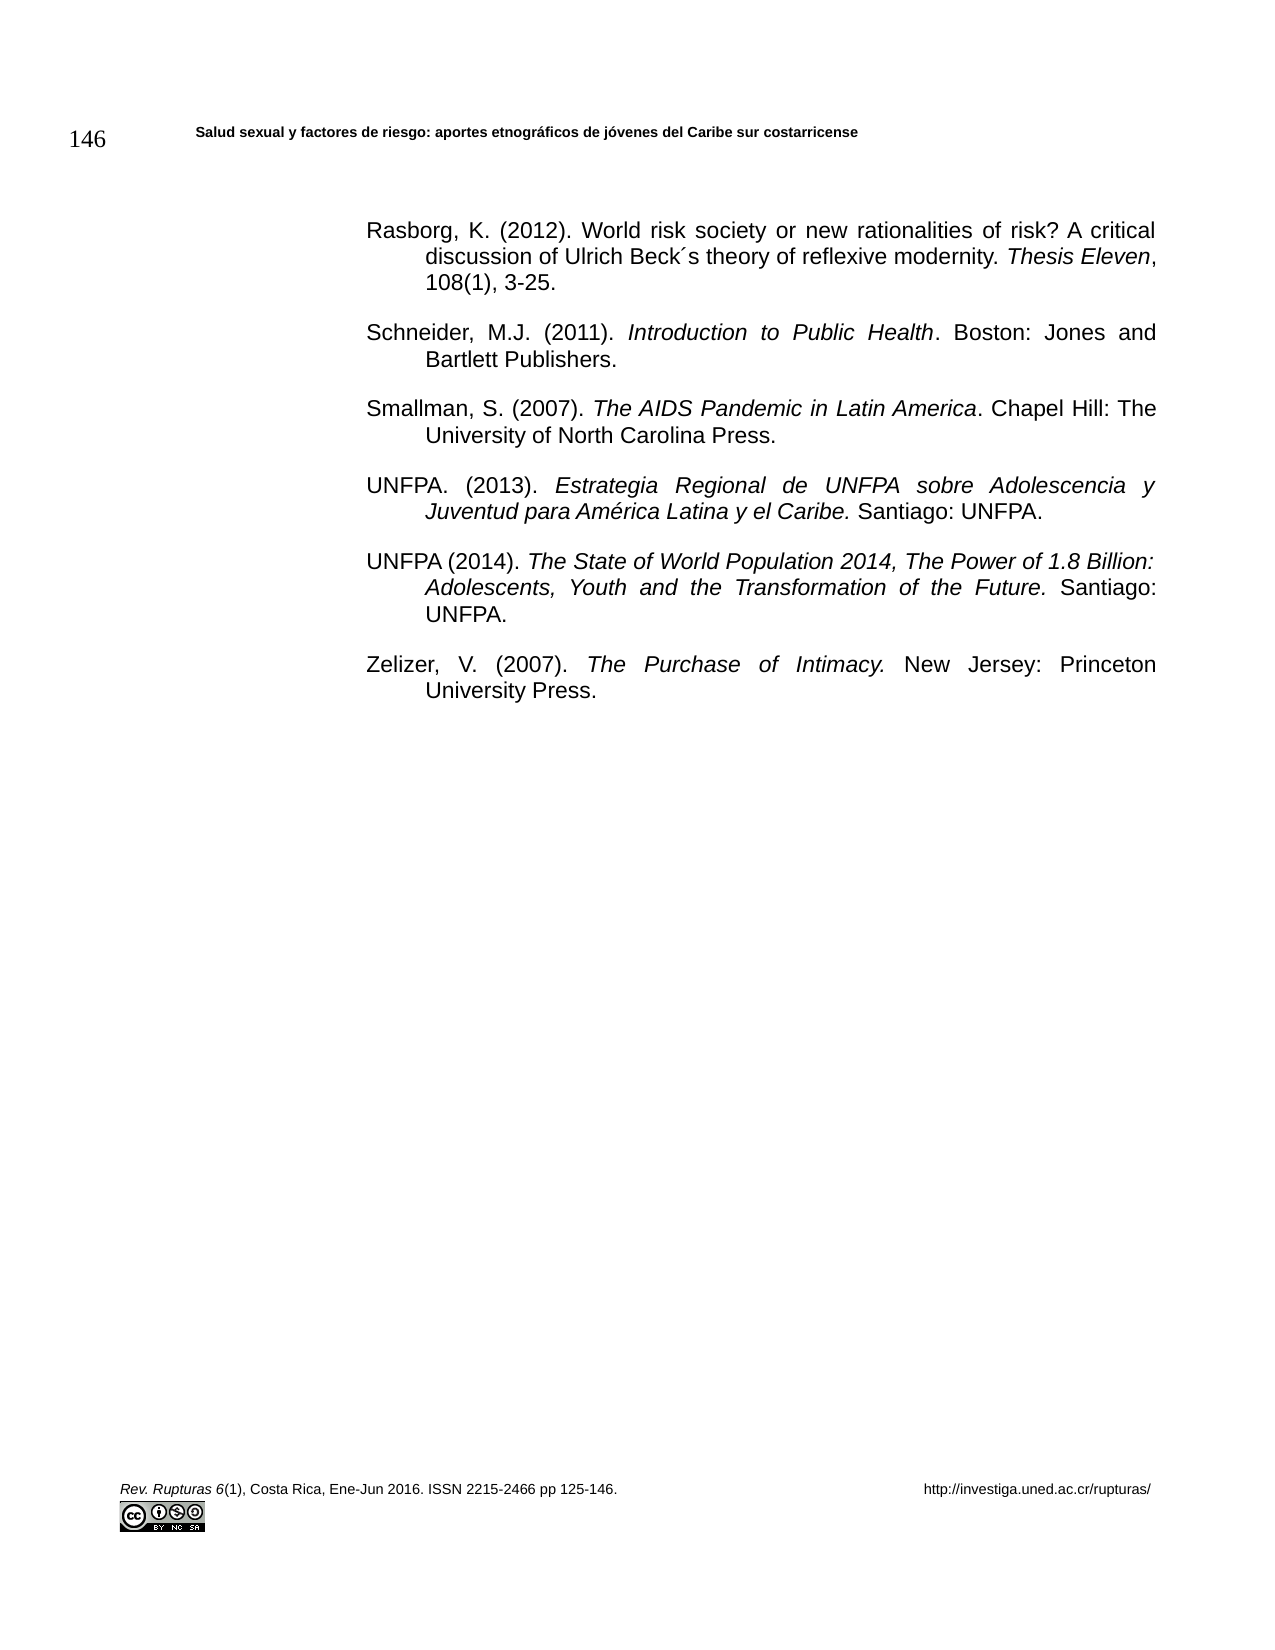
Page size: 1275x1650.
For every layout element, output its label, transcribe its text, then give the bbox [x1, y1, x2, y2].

text UNFPA (2014). The State of World Population 2014, The Power of 1.8 Billion: Adolescents, Youth and the Transformation of the Future. Santiago: UNFPA. [366, 548, 1157, 627]
text Smallman, S. (2007). The AIDS Pandemic in Latin America. Chapel Hill: The University of North Carolina Press. [366, 395, 1157, 448]
text Zelizer, V. (2007). The Purchase of Intimacy. New Jersey: Princeton University Press. [366, 651, 1157, 703]
text UNFPA. (2013). Estrategia Regional de UNFPA sobre Adolescencia y Juventud para América Latina y el Caribe. Santiago: UNFPA. [366, 472, 1157, 524]
text Rasborg, K. (2012). World risk society or new rationalities of risk? A critical discussion of Ulrich Beck´s theory of reflexive modernity. Thesis Eleven, 108(1), 3-25. [366, 217, 1157, 296]
text Schneider, M.J. (2011). Introduction to Public Health. Boston: Jones and Bartlett Publishers. [366, 319, 1157, 372]
picture [119, 1501, 205, 1532]
